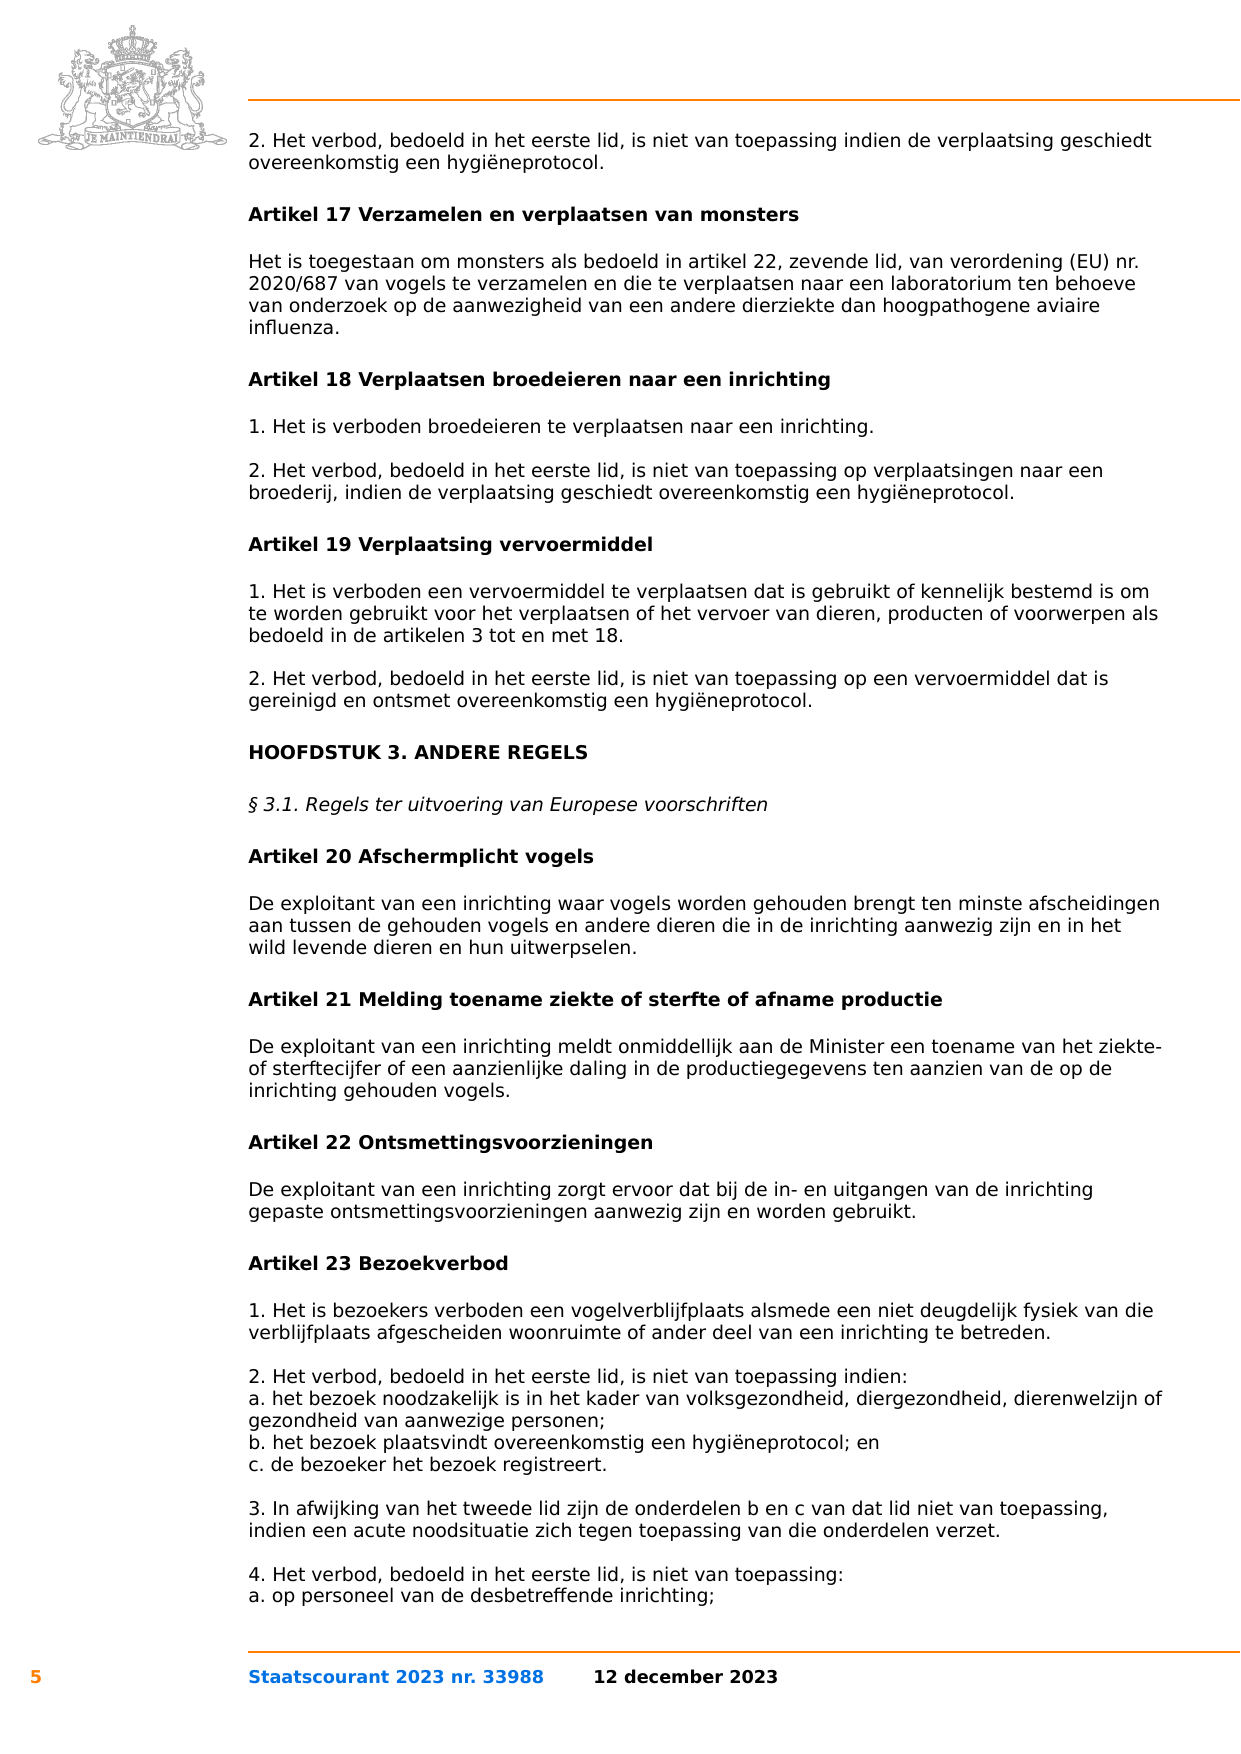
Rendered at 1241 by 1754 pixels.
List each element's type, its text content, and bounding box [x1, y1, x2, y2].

subtitle Artikel 22 Ontsmettingsvoorzieningen [248, 1132, 1163, 1154]
subtitle HOOFDSTUK 3. ANDERE REGELS [248, 742, 1163, 764]
text 2. Het verbod, bedoeld in het eerste lid, is niet van toepassing op een vervoermiddel dat is gereinigd en ontsmet overeenkomstig een hygiëneprotocol. [248, 668, 1163, 712]
text a. het bezoek noodzakelijk is in het kader van volksgezondheid, diergezondheid, dierenwelzijn of gezondheid van aanwezige personen; [248, 1388, 1163, 1432]
picture [38, 25, 227, 150]
subtitle Artikel 18 Verplaatsen broedeieren naar een inrichting [248, 369, 1163, 391]
text b. het bezoek plaatsvindt overeenkomstig een hygiëneprotocol; en [248, 1432, 1163, 1454]
subtitle Artikel 23 Bezoekverbod [248, 1253, 1163, 1275]
text Het is toegestaan om monsters als bedoeld in artikel 22, zevende lid, van verordening (EU) nr. 2020/687 van vogels te verzamelen en die te verplaatsen naar een laboratorium ten behoeve van onderzoek op de aanwezigheid van een andere dierziekte dan hoogpathogene aviaire influenza. [248, 251, 1163, 339]
text 1. Het is bezoekers verboden een vogelverblijfplaats alsmede een niet deugdelijk fysiek van die verblijfplaats afgescheiden woonruimte of ander deel van een inrichting te betreden. [248, 1300, 1163, 1344]
text 3. In afwijking van het tweede lid zijn de onderdelen b en c van dat lid niet van toepassing, indien een acute noodsituatie zich tegen toepassing van die onderdelen verzet. [248, 1498, 1163, 1542]
text c. de bezoeker het bezoek registreert. [248, 1454, 1163, 1476]
text 2. Het verbod, bedoeld in het eerste lid, is niet van toepassing indien: [248, 1366, 1163, 1388]
text De exploitant van een inrichting waar vogels worden gehouden brengt ten minste afscheidingen aan tussen de gehouden vogels en andere dieren die in de inrichting aanwezig zijn en in het wild levende dieren en hun uitwerpselen. [248, 893, 1163, 959]
text a. op personeel van de desbetreffende inrichting; [248, 1585, 1163, 1607]
subtitle Artikel 21 Melding toename ziekte of sterfte of afname productie [248, 989, 1163, 1011]
text De exploitant van een inrichting zorgt ervoor dat bij de in- en uitgangen van de inrichting gepaste ontsmettingsvoorzieningen aanwezig zijn en worden gebruikt. [248, 1179, 1163, 1223]
text 2. Het verbod, bedoeld in het eerste lid, is niet van toepassing indien de verplaatsing geschiedt overeenkomstig een hygiëneprotocol. [248, 130, 1163, 174]
text 4. Het verbod, bedoeld in het eerste lid, is niet van toepassing: [248, 1563, 1163, 1585]
text 1. Het is verboden een vervoermiddel te verplaatsen dat is gebruikt of kennelijk bestemd is om te worden gebruikt voor het verplaatsen of het vervoer van dieren, producten of voorwerpen als bedoeld in de artikelen 3 tot en met 18. [248, 581, 1163, 646]
text De exploitant van een inrichting meldt onmiddellijk aan de Minister een toename van het ziekte- of sterftecijfer of een aanzienlijke daling in de productiegegevens ten aanzien van de op de inrichting gehouden vogels. [248, 1036, 1163, 1102]
text 2. Het verbod, bedoeld in het eerste lid, is niet van toepassing op verplaatsingen naar een broederij, indien de verplaatsing geschiedt overeenkomstig een hygiëneprotocol. [248, 459, 1163, 503]
subtitle Artikel 19 Verplaatsing vervoermiddel [248, 533, 1163, 556]
subtitle Artikel 17 Verzamelen en verplaatsen van monsters [248, 204, 1163, 226]
subtitle § 3.1. Regels ter uitvoering van Europese voorschriften [248, 794, 1163, 816]
subtitle Artikel 20 Afschermplicht vogels [248, 846, 1163, 868]
text 1. Het is verboden broedeieren te verplaatsen naar een inrichting. [248, 416, 1163, 438]
